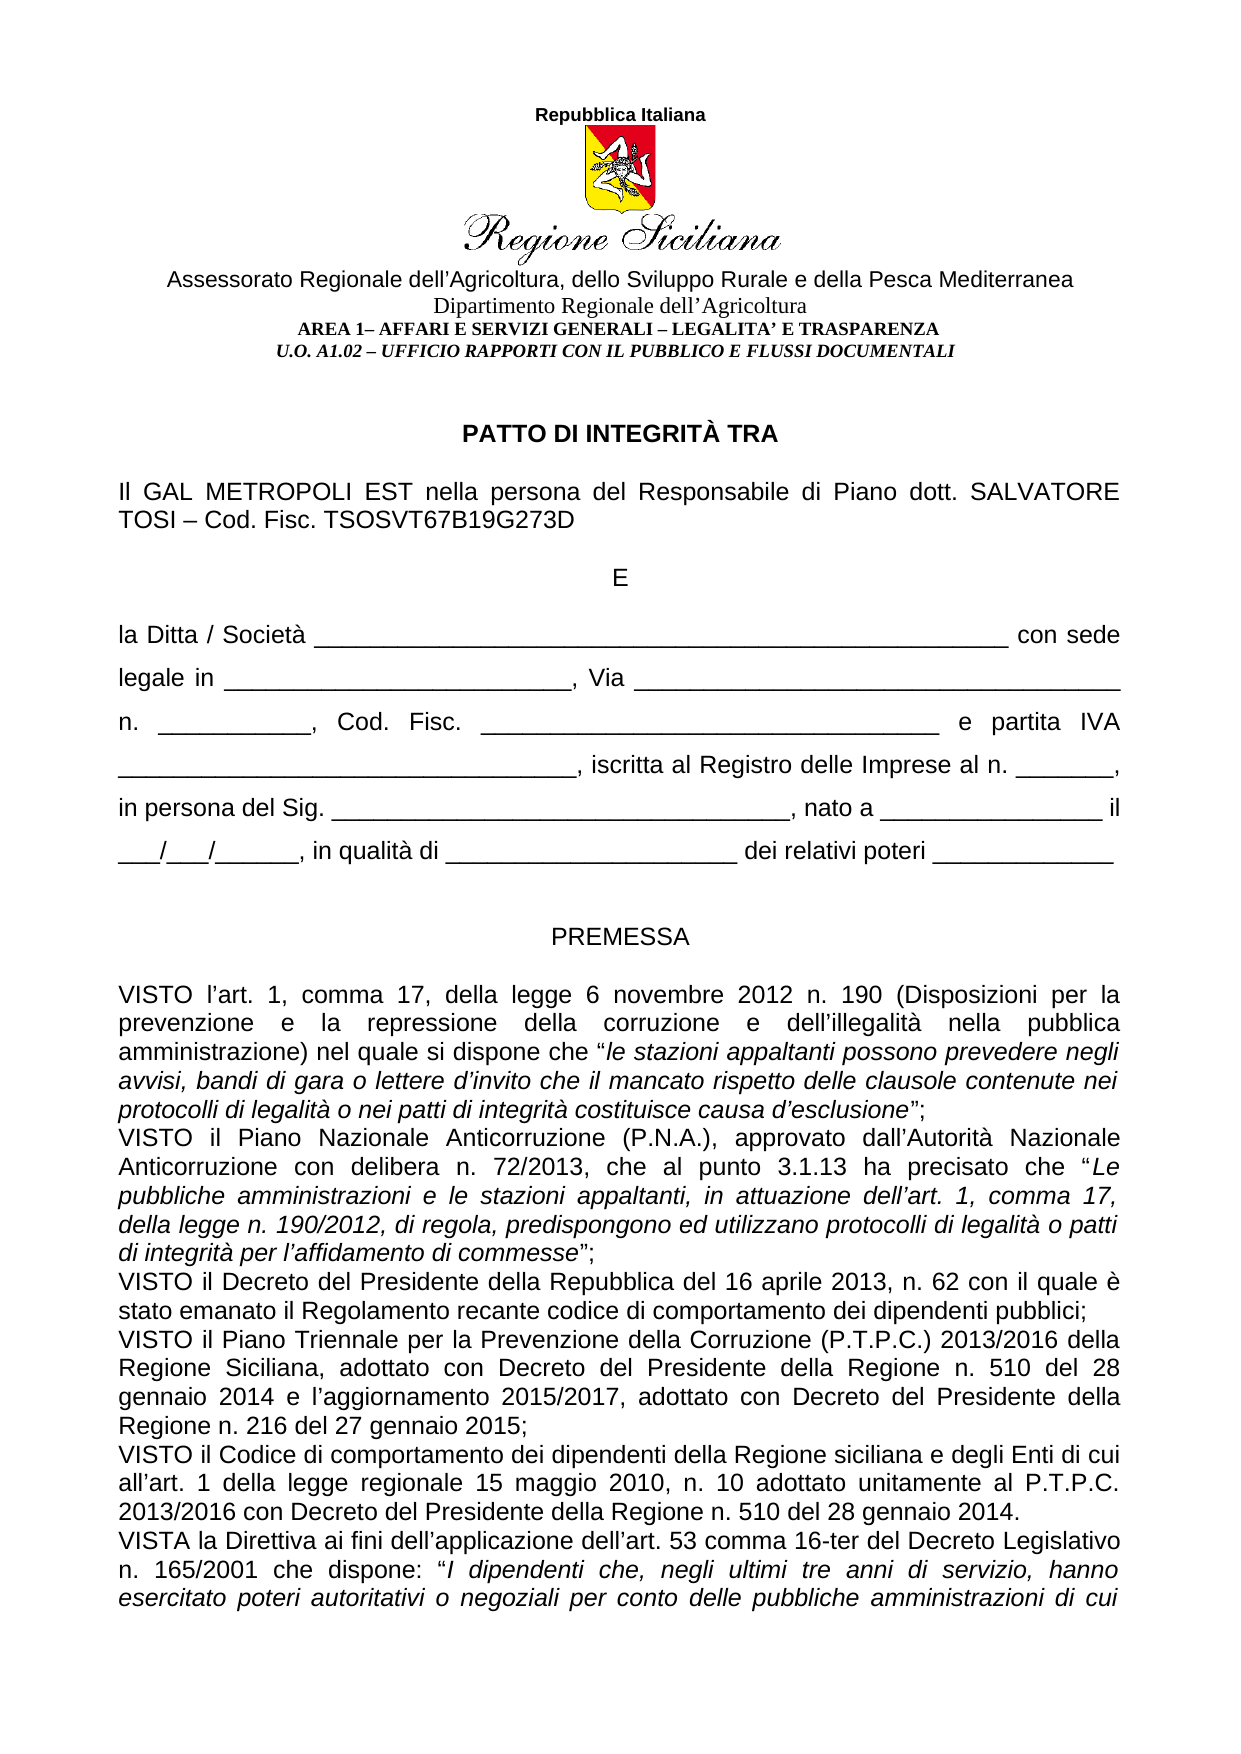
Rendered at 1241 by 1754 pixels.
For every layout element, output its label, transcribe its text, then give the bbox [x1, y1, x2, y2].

text E [118, 563, 1122, 591]
text VISTO il Piano Triennale per la Prevenzione della Corruzione (P.T.P.C.) 2013/2016 della Regione Siciliana, adottato con Decreto del Presidente della Regione n. 510 del 28 gennaio 2014 e l’aggiornamento 2015/2017, adottato con Decreto del Presidente della Regione n. 216 del 27 gennaio 2015; [118, 1324, 1122, 1439]
text Il GAL METROPOLI EST nella persona del Responsabile di Piano dott. SALVATORE TOSI – Cod. Fisc. TSOSVT67B19G273D [118, 476, 1122, 534]
text VISTO il Piano Nazionale Anticorruzione (P.N.A.), approvato dall’Autorità Nazionale Anticorruzione con delibera n. 72/2013, che al punto 3.1.13 ha precisato che “Le pubbliche amministrazioni e le stazioni appaltanti, in attuazione dell’art. 1, comma 17, della legge n. 190/2012, di regola, predispongono ed utilizzano protocolli di legalità o patti di integrità per l’affidamento di commesse”; [118, 1123, 1122, 1267]
text VISTO l’art. 1, comma 17, della legge 6 novembre 2012 n. 190 (Disposizioni per la prevenzione e la repressione della corruzione e dell’illegalità nella pubblica amministrazione) nel quale si dispone che “le stazioni appaltanti possono prevedere negli avvisi, bandi di gara o lettere d’invito che il mancato rispetto delle clausole contenute nei protocolli di legalità o nei patti di integrità costituisce causa d’esclusione”; [118, 979, 1122, 1123]
text VISTO il Codice di comportamento dei dipendenti della Regione siciliana e degli Enti di cui all’art. 1 della legge regionale 15 maggio 2010, n. 10 adottato unitamente al P.T.P.C. 2013/2016 con Decreto del Presidente della Regione n. 510 del 28 gennaio 2014. [118, 1439, 1122, 1526]
text VISTA la Direttiva ai fini dell’applicazione dell’art. 53 comma 16-ter del Decreto Legislativo n. 165/2001 che dispone: “I dipendenti che, negli ultimi tre anni di servizio, hanno esercitato poteri autoritativi o negoziali per conto delle pubbliche amministrazioni di cui [118, 1526, 1122, 1612]
text PREMESSA [118, 922, 1122, 951]
text U.O. A1.02 – UFFICIO RAPPORTI CON IL PUBBLICO E FLUSSI DOCUMENTALI [118, 340, 1119, 361]
text AREA 1– AFFARI E SERVIZI GENERALI – LEGALITA’ E TRASPARENZA [118, 318, 1119, 340]
text Dipartimento Regionale dell’Agricoltura [118, 292, 1122, 318]
text Repubblica Italiana [118, 103, 1122, 125]
text VISTO il Decreto del Presidente della Repubblica del 16 aprile 2013, n. 62 con il quale è stato emanato il Regolamento recante codice di comportamento dei dipendenti pubblici; [118, 1267, 1122, 1324]
text la Ditta / Società __________________________________________________ con sede legale in _________________________, Via ___________________________________ n. ___________, Cod. Fisc. _________________________________ e partita IVA _________________________________, iscritta al Registro delle Imprese al n. _______, in persona del Sig. _________________________________, nato a ________________ il ___/___/______, in qualità di _____________________ dei relativi poteri _____________ [118, 620, 1122, 864]
text Assessorato Regionale dell’Agricoltura, dello Sviluppo Rurale e della Pesca Mediterranea [118, 266, 1122, 292]
text PATTO DI INTEGRITÀ TRA [118, 419, 1122, 448]
